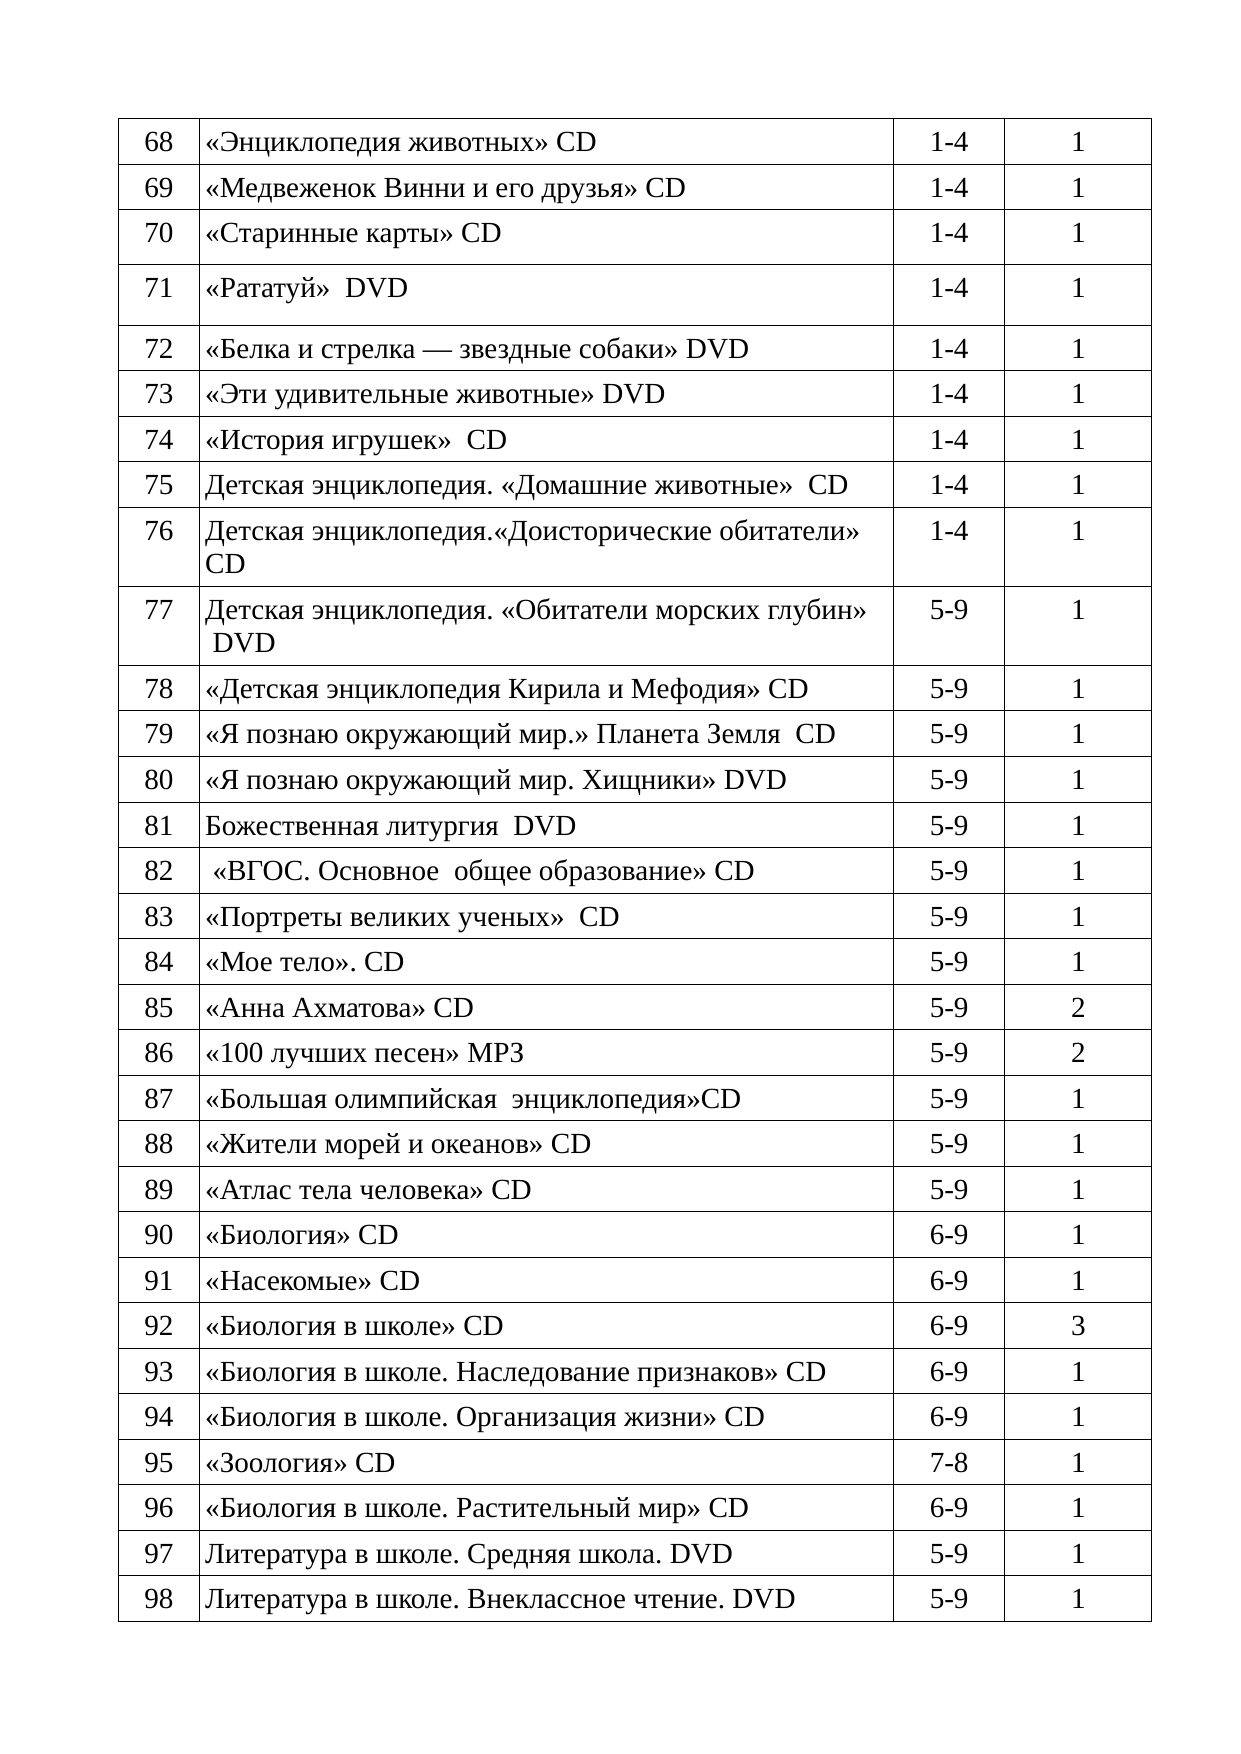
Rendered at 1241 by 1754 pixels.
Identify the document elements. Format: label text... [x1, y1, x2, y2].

table_cell Детская энциклопедия. «Обитатели морских глубин» DVD [200, 587, 893, 665]
table_cell 84 [119, 939, 199, 983]
table_cell 89 [119, 1167, 199, 1211]
table_cell 5-9 [894, 1576, 1004, 1621]
table_cell «Я познаю окружающий мир. Хищники» DVD [200, 757, 893, 801]
table_cell 96 [119, 1485, 199, 1530]
table_cell «Биология» CD [200, 1212, 893, 1257]
table_cell 1 [1005, 265, 1151, 324]
table_cell «Портреты великих ученых» CD [200, 894, 893, 938]
table_cell 5-9 [894, 1030, 1004, 1074]
table_cell 1 [1005, 1485, 1151, 1530]
table_cell 98 [119, 1576, 199, 1621]
table_cell 6-9 [894, 1212, 1004, 1257]
table_cell 93 [119, 1349, 199, 1393]
table_cell Божественная литургия DVD [200, 803, 893, 847]
table_cell 5-9 [894, 848, 1004, 892]
table_cell «Биология в школе. Растительный мир» CD [200, 1485, 893, 1530]
table_cell «Медвеженок Винни и его друзья» CD [200, 165, 893, 209]
table_cell 90 [119, 1212, 199, 1257]
table_cell Литература в школе. Внеклассное чтение. DVD [200, 1576, 893, 1621]
table_cell «Большая олимпийская энциклопедия»CD [200, 1076, 893, 1120]
table_cell «Биология в школе» CD [200, 1303, 893, 1348]
table_cell 1-4 [894, 417, 1004, 461]
table_cell 1 [1005, 894, 1151, 938]
table_cell 5-9 [894, 894, 1004, 938]
table_cell 6-9 [894, 1303, 1004, 1348]
table_cell 1 [1005, 417, 1151, 461]
table_cell 1-4 [894, 265, 1004, 324]
table_cell 1 [1005, 119, 1151, 164]
table_cell 1-4 [894, 210, 1004, 264]
table_cell 1 [1005, 1212, 1151, 1257]
table_cell 6-9 [894, 1394, 1004, 1439]
table_cell 5-9 [894, 587, 1004, 665]
table_cell 1-4 [894, 165, 1004, 209]
table_cell 5-9 [894, 711, 1004, 756]
table_cell «Биология в школе. Организация жизни» CD [200, 1394, 893, 1439]
table_cell «Белка и стрелка — звездные собаки» DVD [200, 326, 893, 370]
table_cell 79 [119, 711, 199, 756]
table_cell 1 [1005, 939, 1151, 983]
table_cell 6-9 [894, 1349, 1004, 1393]
table_cell 2 [1005, 985, 1151, 1029]
table_cell 1 [1005, 1167, 1151, 1211]
table_cell 94 [119, 1394, 199, 1439]
table_cell Детская энциклопедия.«Доисторические обитатели» CD [200, 508, 893, 586]
table_cell 6-9 [894, 1258, 1004, 1302]
table_cell 1 [1005, 666, 1151, 710]
table_cell 5-9 [894, 939, 1004, 983]
table_cell 69 [119, 165, 199, 209]
table_cell 74 [119, 417, 199, 461]
table_cell 95 [119, 1440, 199, 1484]
table_cell «Анна Ахматова» CD [200, 985, 893, 1029]
table_cell 1-4 [894, 371, 1004, 416]
table_cell 5-9 [894, 757, 1004, 801]
table_cell 97 [119, 1531, 199, 1575]
table_cell 5-9 [894, 1121, 1004, 1166]
table_cell 1 [1005, 1440, 1151, 1484]
table_cell «Зоология» CD [200, 1440, 893, 1484]
table_cell Литература в школе. Средняя школа. DVD [200, 1531, 893, 1575]
table_cell 1-4 [894, 508, 1004, 586]
table_cell 1 [1005, 1576, 1151, 1621]
table_cell 73 [119, 371, 199, 416]
table_cell 1 [1005, 326, 1151, 370]
table_cell «Мое тело». CD [200, 939, 893, 983]
table_cell «Детская энциклопедия Кирила и Мефодия» CD [200, 666, 893, 710]
table_cell «Рататуй» DVD [200, 265, 893, 324]
table_cell «ВГОС. Основное общее образование» CD [200, 848, 893, 892]
table_cell 5-9 [894, 985, 1004, 1029]
table_cell 5-9 [894, 1167, 1004, 1211]
table_cell 86 [119, 1030, 199, 1074]
table_cell 76 [119, 508, 199, 586]
table_cell 1 [1005, 508, 1151, 586]
table_cell 1 [1005, 587, 1151, 665]
table_cell «Атлас тела человека» CD [200, 1167, 893, 1211]
table_cell 1 [1005, 1394, 1151, 1439]
table_cell 1 [1005, 462, 1151, 507]
table_cell 70 [119, 210, 199, 264]
table_cell «Насекомые» CD [200, 1258, 893, 1302]
table_cell 78 [119, 666, 199, 710]
table_cell 1 [1005, 1076, 1151, 1120]
table_cell 1 [1005, 848, 1151, 892]
table_cell 3 [1005, 1303, 1151, 1348]
table_cell 81 [119, 803, 199, 847]
table_cell «100 лучших песен» МРЗ [200, 1030, 893, 1074]
table_cell 83 [119, 894, 199, 938]
table_cell 68 [119, 119, 199, 164]
table_cell 1-4 [894, 119, 1004, 164]
table_cell 1 [1005, 757, 1151, 801]
table_cell 1 [1005, 1349, 1151, 1393]
table_cell 1 [1005, 210, 1151, 264]
table_cell 5-9 [894, 803, 1004, 847]
table_cell 82 [119, 848, 199, 892]
table_cell 1 [1005, 711, 1151, 756]
table_cell 71 [119, 265, 199, 324]
table_cell 1-4 [894, 326, 1004, 370]
table_cell 6-9 [894, 1485, 1004, 1530]
table_cell 1-4 [894, 462, 1004, 507]
table_cell 5-9 [894, 1076, 1004, 1120]
table_cell «История игрушек» CD [200, 417, 893, 461]
table_cell 1 [1005, 803, 1151, 847]
table_cell 1 [1005, 1531, 1151, 1575]
table_cell 2 [1005, 1030, 1151, 1074]
table_cell «Энциклопедия животных» CD [200, 119, 893, 164]
table_cell 92 [119, 1303, 199, 1348]
table_cell 88 [119, 1121, 199, 1166]
table_cell «Старинные карты» CD [200, 210, 893, 264]
table_cell Детская энциклопедия. «Домашние животные» CD [200, 462, 893, 507]
table_cell «Биология в школе. Наследование признаков» CD [200, 1349, 893, 1393]
table_cell «Жители морей и океанов» CD [200, 1121, 893, 1166]
table_cell 7-8 [894, 1440, 1004, 1484]
table_cell 75 [119, 462, 199, 507]
table_cell 1 [1005, 1258, 1151, 1302]
table_cell 72 [119, 326, 199, 370]
table_cell 5-9 [894, 1531, 1004, 1575]
table_cell «Эти удивительные животные» DVD [200, 371, 893, 416]
table_cell 77 [119, 587, 199, 665]
table_cell 1 [1005, 165, 1151, 209]
table_cell 80 [119, 757, 199, 801]
table_cell 1 [1005, 1121, 1151, 1166]
table_cell 91 [119, 1258, 199, 1302]
table_cell «Я познаю окружающий мир.» Планета Земля CD [200, 711, 893, 756]
table_cell 87 [119, 1076, 199, 1120]
table_cell 1 [1005, 371, 1151, 416]
table_cell 5-9 [894, 666, 1004, 710]
table_cell 85 [119, 985, 199, 1029]
